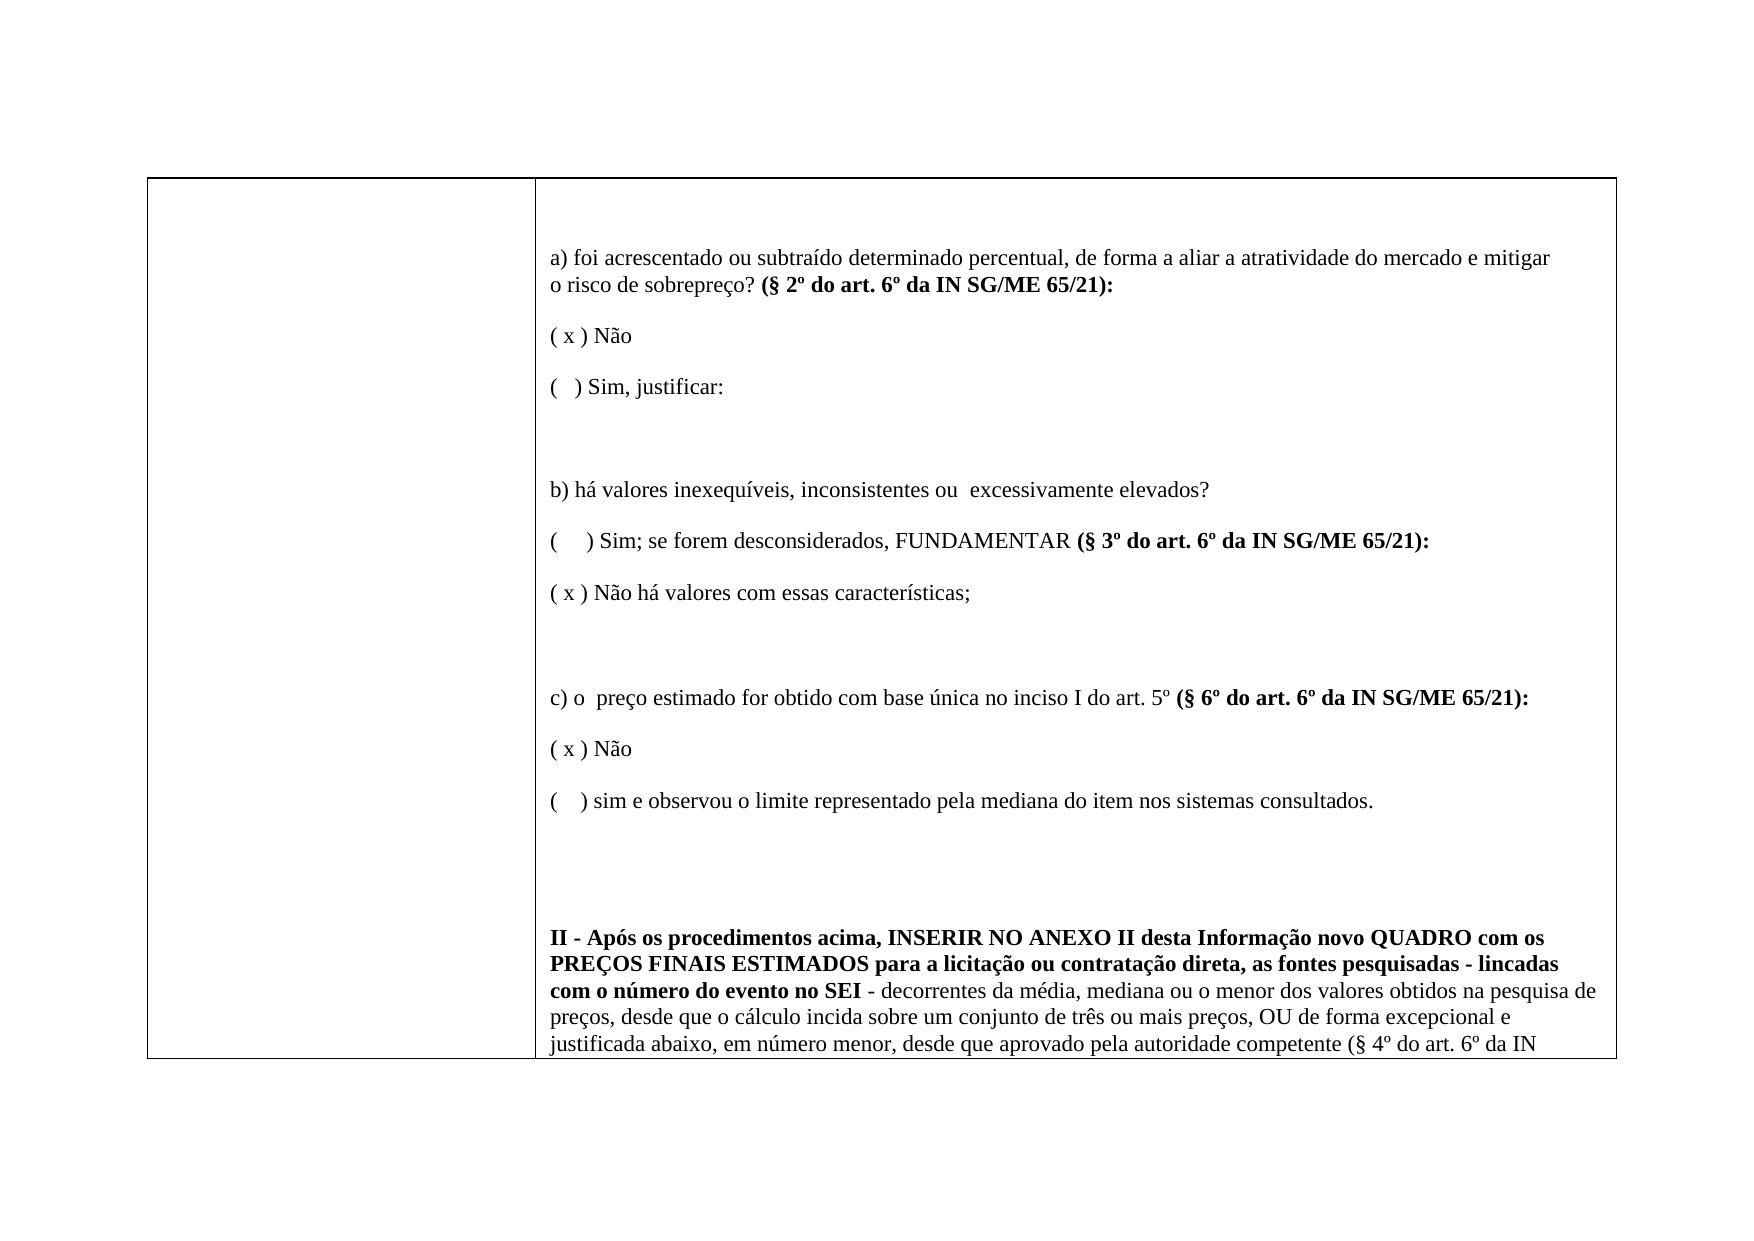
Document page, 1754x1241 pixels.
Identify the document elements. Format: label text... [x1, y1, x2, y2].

table_cell a) foi acrescentado ou subtraído determinado percentual, de forma a aliar a atratividade do mercado e mitigar o risco de sobrepreço? (§ 2º do art. 6º da IN SG/ME 65/21): ( x ) Não ( ) Sim, justificar: b) há valores inexequíveis, inconsistentes ou excessivamente elevados? ( ) Sim; se forem desconsiderados, FUNDAMENTAR (§ 3º do art. 6º da IN SG/ME 65/21): ( x ) Não há valores com essas características; c) o preço estimado for obtido com base única no inciso I do art. 5º (§ 6º do art. 6º da IN SG/ME 65/21): ( x ) Não ( ) sim e observou o limite representado pela mediana do item nos sistemas consultados. II - Após os procedimentos acima, INSERIR NO ANEXO II desta Informação novo QUADRO com os PREÇOS FINAIS ESTIMADOS para a licitação ou contratação direta, as fontes pesquisadas - lincadas com o número do evento no SEI - decorrentes da média, mediana ou o menor dos valores obtidos na pesquisa de preços, desde que o cálculo incida sobre um conjunto de três ou mais preços, OU de forma excepcional e justificada abaixo, em número menor, desde que aprovado pela autoridade competente (§ 4º do art. 6º da IN [536, 179, 1616, 1057]
table_cell [148, 179, 535, 1057]
